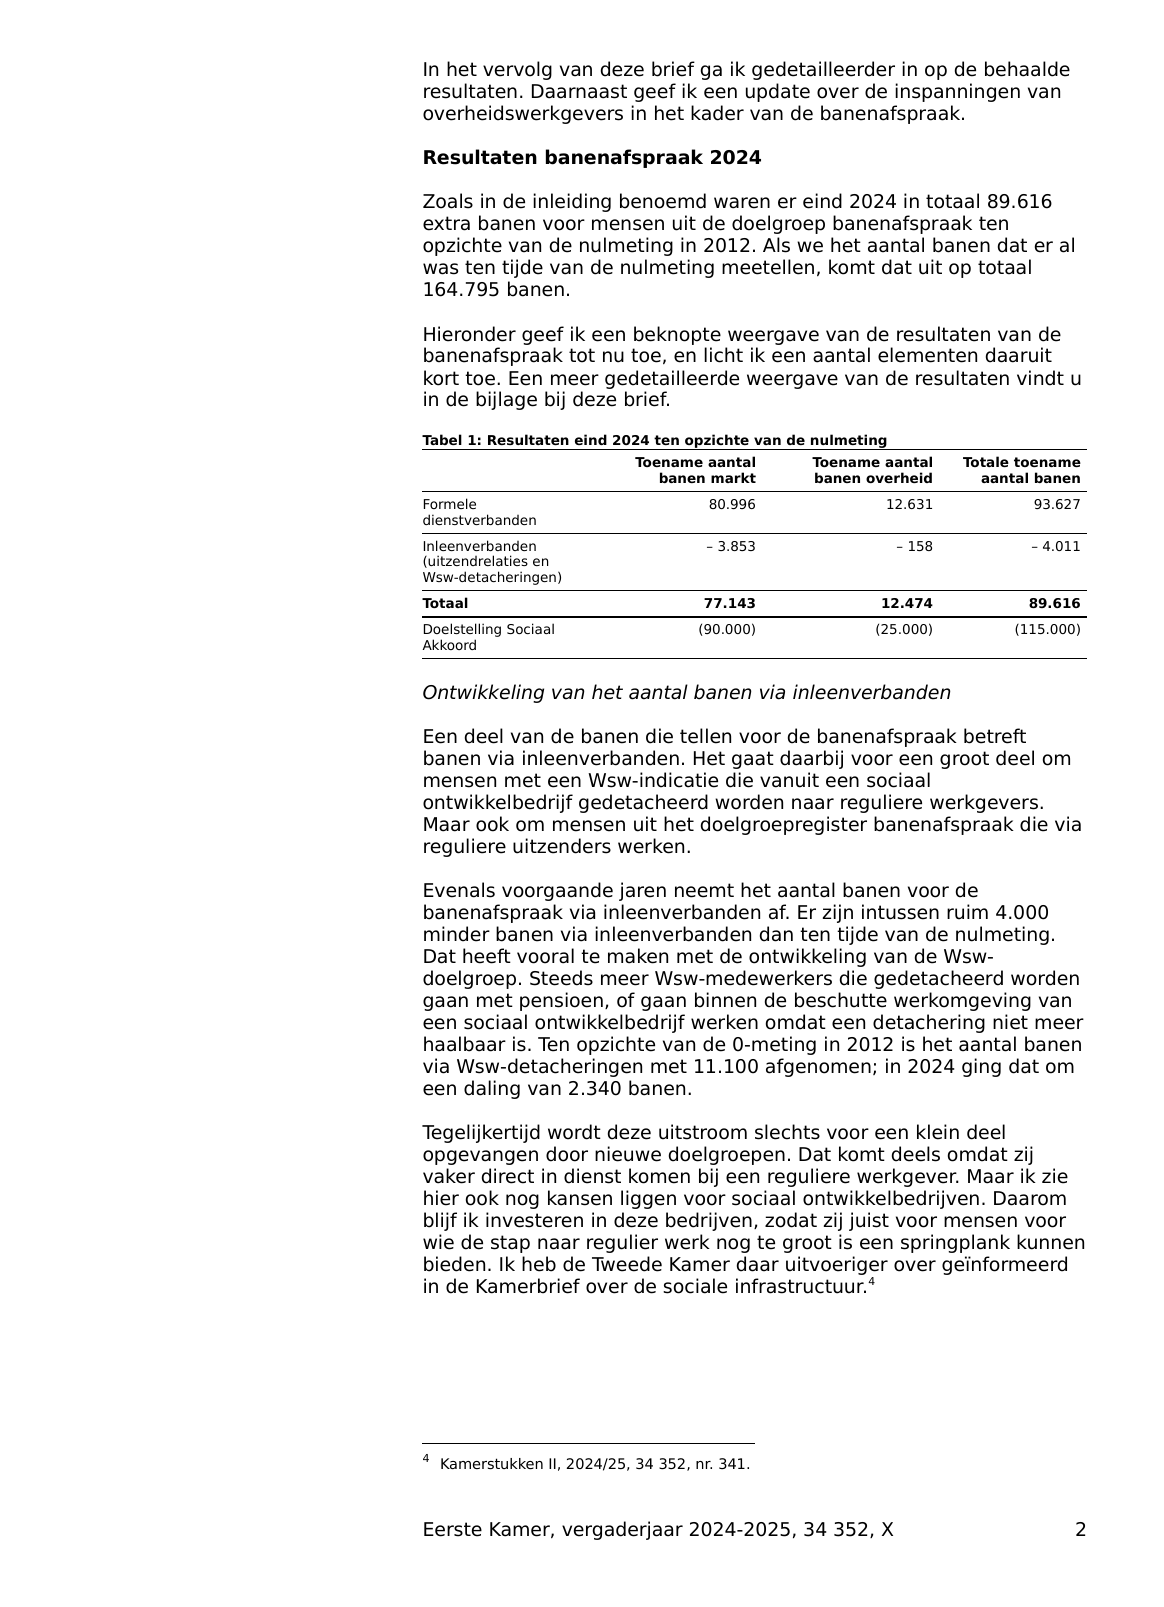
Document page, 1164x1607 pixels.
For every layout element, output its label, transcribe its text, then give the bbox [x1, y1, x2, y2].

table_cell Toename aantal banen markt [585, 450, 762, 491]
table_header Tabel 1: Resultaten eind 2024 ten opzichte van de nulmeting [422, 433, 1087, 449]
table_cell – 3.853 [585, 534, 762, 590]
table_cell 89.616 [939, 591, 1087, 616]
table_cell 93.627 [939, 492, 1087, 533]
text Evenals voorgaande jaren neemt het aantal banen voor de banenafspraak via inleenverbanden af. Er zijn intussen ruim 4.000 minder banen via inleenverbanden dan ten tijde van de nulmeting. Dat heeft vooral te maken met de ontwikkeling van de Wsw-doelgroep. Steeds meer Wsw-medewerkers die gedetacheerd worden gaan met pensioen, of gaan binnen de beschutte werkomgeving van een sociaal ontwikkelbedrijf werken omdat een detachering niet meer haalbaar is. Ten opzichte van de 0-meting in 2012 is het aantal banen via Wsw-detacheringen met 11.100 afgenomen; in 2024 ging dat om een daling van 2.340 banen. [422, 880, 1087, 1099]
text Hieronder geef ik een beknopte weergave van de resultaten van de banenafspraak tot nu toe, en licht ik een aantal elementen daaruit kort toe. Een meer gedetailleerde weergave van de resultaten vindt u in de bijlage bij deze brief. [422, 323, 1087, 411]
table_cell Inleenverbanden (uitzendrelaties en Wsw-detacheringen) [422, 534, 585, 590]
table_cell [422, 450, 585, 491]
table_cell (25.000) [762, 618, 939, 658]
table_cell Totale toename aantal banen [939, 450, 1087, 491]
subtitle Resultaten banenafspraak 2024 [422, 147, 1087, 169]
subtitle Ontwikkeling van het aantal banen via inleenverbanden [422, 682, 1087, 703]
table_cell Doelstelling Sociaal Akkoord [422, 618, 585, 658]
text Tegelijkertijd wordt deze uitstroom slechts voor een klein deel opgevangen door nieuwe doelgroepen. Dat komt deels omdat zij vaker direct in dienst komen bij een reguliere werkgever. Maar ik zie hier ook nog kansen liggen voor sociaal ontwikkelbedrijven. Daarom blijf ik investeren in deze bedrijven, zodat zij juist voor mensen voor wie de stap naar regulier werk nog te groot is een springplank kunnen bieden. Ik heb de Tweede Kamer daar uitvoeriger over geïnformeerd in de Kamerbrief over de sociale infrastructuur. [422, 1122, 1087, 1298]
table_cell – 4.011 [939, 534, 1087, 590]
table_cell (115.000) [939, 618, 1087, 658]
text Zoals in de inleiding benoemd waren er eind 2024 in totaal 89.616 extra banen voor mensen uit de doelgroep banenafspraak ten opzichte van de nulmeting in 2012. Als we het aantal banen dat er al was ten tijde van de nulmeting meetellen, komt dat uit op totaal 164.795 banen. [422, 191, 1087, 301]
text Kamerstukken II, 2024/25, 34 352, nr. 341. [422, 1452, 1087, 1474]
text Een deel van de banen die tellen voor de banenafspraak betreft banen via inleenverbanden. Het gaat daarbij voor een groot deel om mensen met een Wsw-indicatie die vanuit een sociaal ontwikkelbedrijf gedetacheerd worden naar reguliere werkgevers. Maar ook om mensen uit het doelgroepregister banenafspraak die via reguliere uitzenders werken. [422, 726, 1087, 858]
table_cell 12.631 [762, 492, 939, 533]
table_cell 77.143 [585, 591, 762, 616]
table_cell (90.000) [585, 618, 762, 658]
text In het vervolg van deze brief ga ik gedetailleerder in op de behaalde resultaten. Daarnaast geef ik een update over de inspanningen van overheidswerkgevers in het kader van de banenafspraak. [422, 59, 1087, 125]
table_cell Totaal [422, 591, 585, 616]
table_cell Formele dienstverbanden [422, 492, 585, 533]
table_cell – 158 [762, 534, 939, 590]
table_cell Toename aantal banen overheid [762, 450, 939, 491]
table_cell 80.996 [585, 492, 762, 533]
table_cell 12.474 [762, 591, 939, 616]
